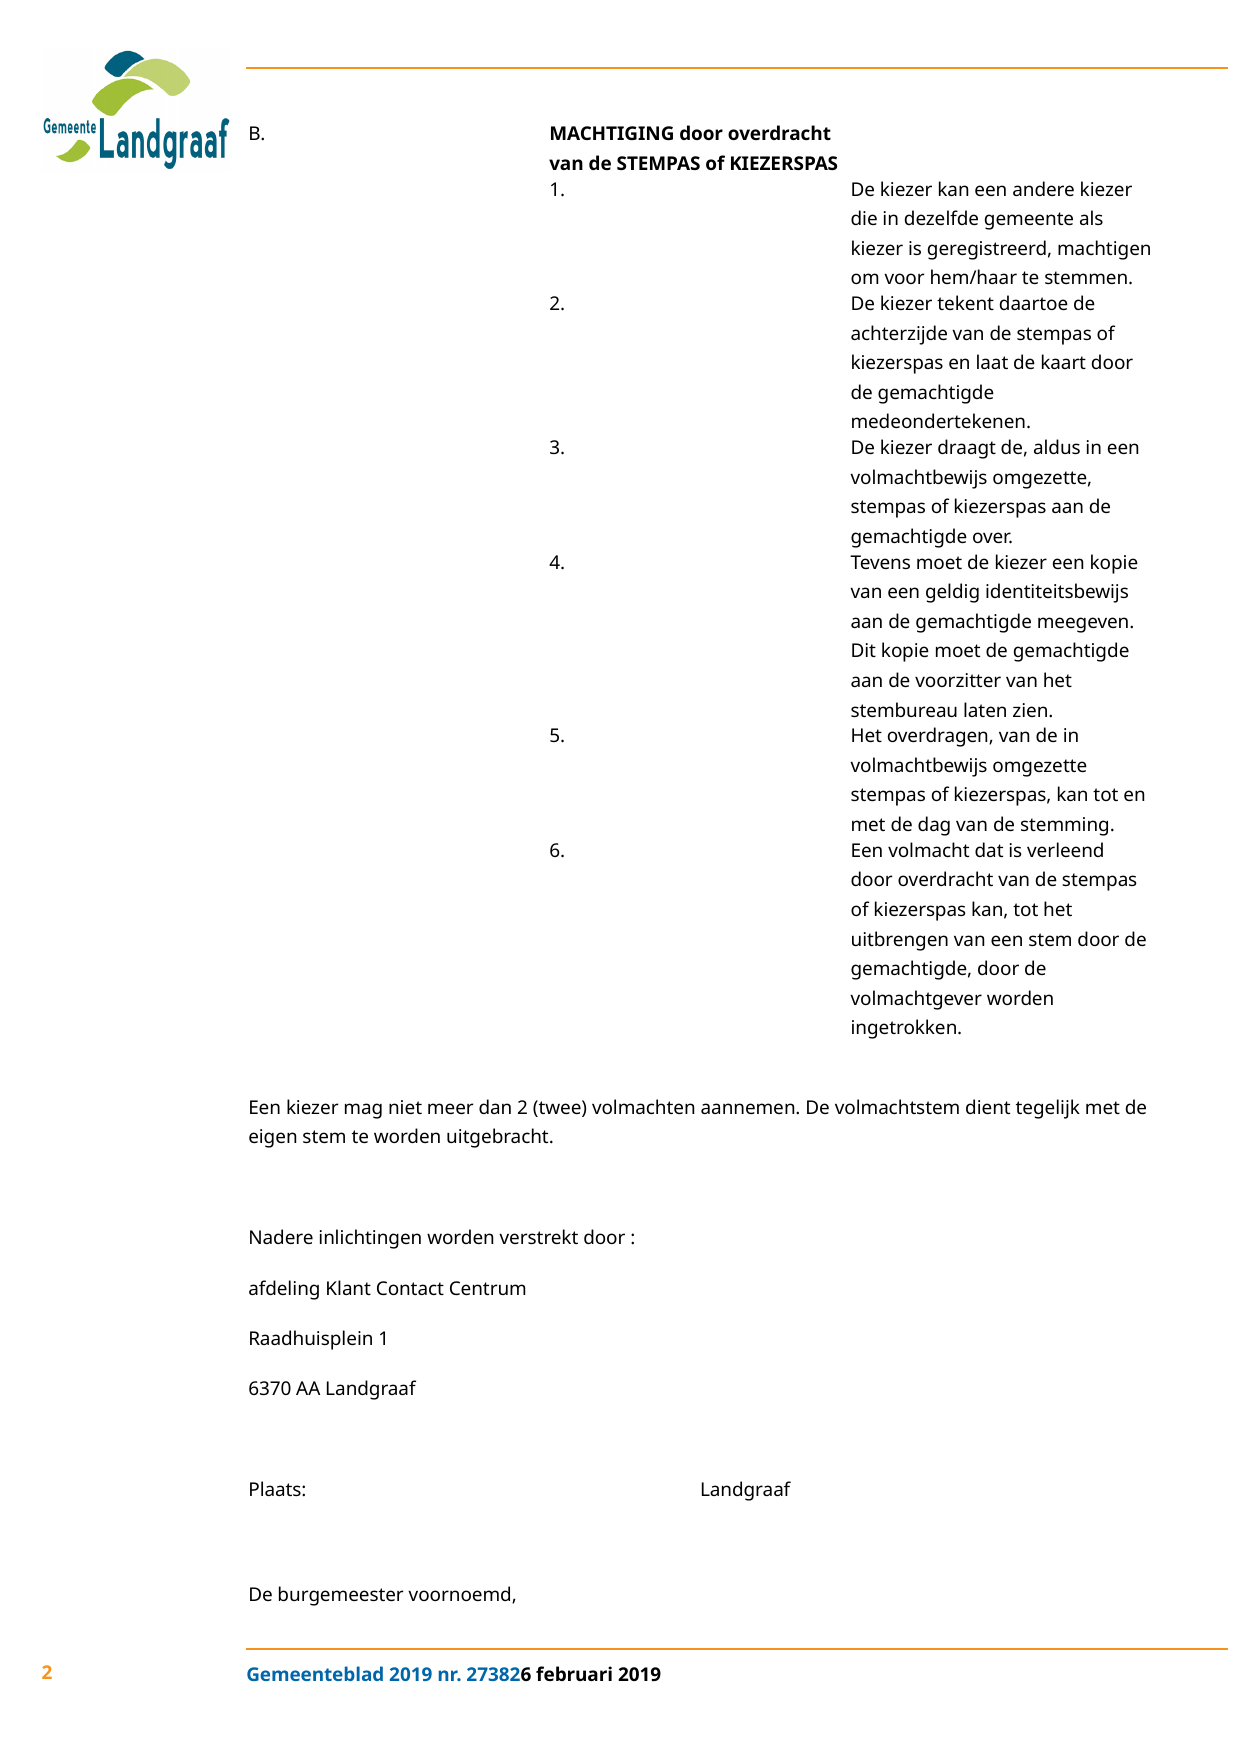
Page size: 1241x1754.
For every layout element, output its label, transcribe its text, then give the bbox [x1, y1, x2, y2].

table_cell [248, 723, 549, 837]
table_cell 4. [549, 549, 850, 722]
table_cell De kiezer kan een andere kiezer die in dezelfde gemeente als kiezer is geregistreerd, machtigen om voor hem/haar te stemmen. [850, 176, 1152, 290]
table_cell [248, 434, 549, 549]
table_cell 3. [549, 434, 850, 549]
table_cell Het overdragen, van de in volmachtbewijs omgezette stempas of kiezerspas, kan tot en met de dag van de stemming. [850, 723, 1152, 837]
table_cell 2. [549, 290, 850, 434]
table_cell [248, 837, 549, 1040]
table_cell 5. [549, 723, 850, 837]
text Nadere inlichtingen worden verstrekt door : [248, 1224, 1152, 1250]
text De burgemeester voornoemd, [248, 1582, 1152, 1607]
table_cell B. [248, 121, 549, 176]
table_cell 6. [549, 837, 850, 1040]
table_cell [248, 1502, 700, 1528]
text Raadhuisplein 1 [248, 1325, 1152, 1351]
table_cell [248, 95, 549, 121]
table_cell De kiezer draagt de, aldus in een volmachtbewijs omgezette, stempas of kiezerspas aan de gemachtigde over. [850, 434, 1152, 549]
text 6370 AA Landgraaf [248, 1376, 1152, 1401]
table_cell [700, 1502, 1152, 1528]
picture [41, 47, 231, 172]
table_header Landgraaf [700, 1476, 1152, 1502]
table_cell 1. [549, 176, 850, 290]
table_cell De kiezer tekent daartoe de achterzijde van de stempas of kiezerspas en laat de kaart door de gemachtigde medeondertekenen. [850, 290, 1152, 434]
table_cell Tevens moet de kiezer een kopie van een geldig identiteitsbewijs aan de gemachtigde meegeven. Dit kopie moet de gemachtigde aan de voorzitter van het stembureau laten zien. [850, 549, 1152, 722]
table_cell [248, 176, 549, 290]
table_cell [248, 549, 549, 722]
text afdeling Klant Contact Centrum [248, 1275, 1152, 1300]
table_cell [248, 290, 549, 434]
table_cell MACHTIGING door overdracht van de STEMPAS of KIEZERSPAS [549, 121, 850, 176]
text Een kiezer mag niet meer dan 2 (twee) volmachten aannemen. De volmachtstem dient tegelijk met de eigen stem te worden uitgebracht. [248, 1094, 1152, 1149]
table_header Plaats: [248, 1476, 700, 1502]
table_cell Een volmacht dat is verleend door overdracht van de stempas of kiezerspas kan, tot het uitbrengen van een stem door de gemachtigde, door de volmachtgever worden ingetrokken. [850, 837, 1152, 1040]
